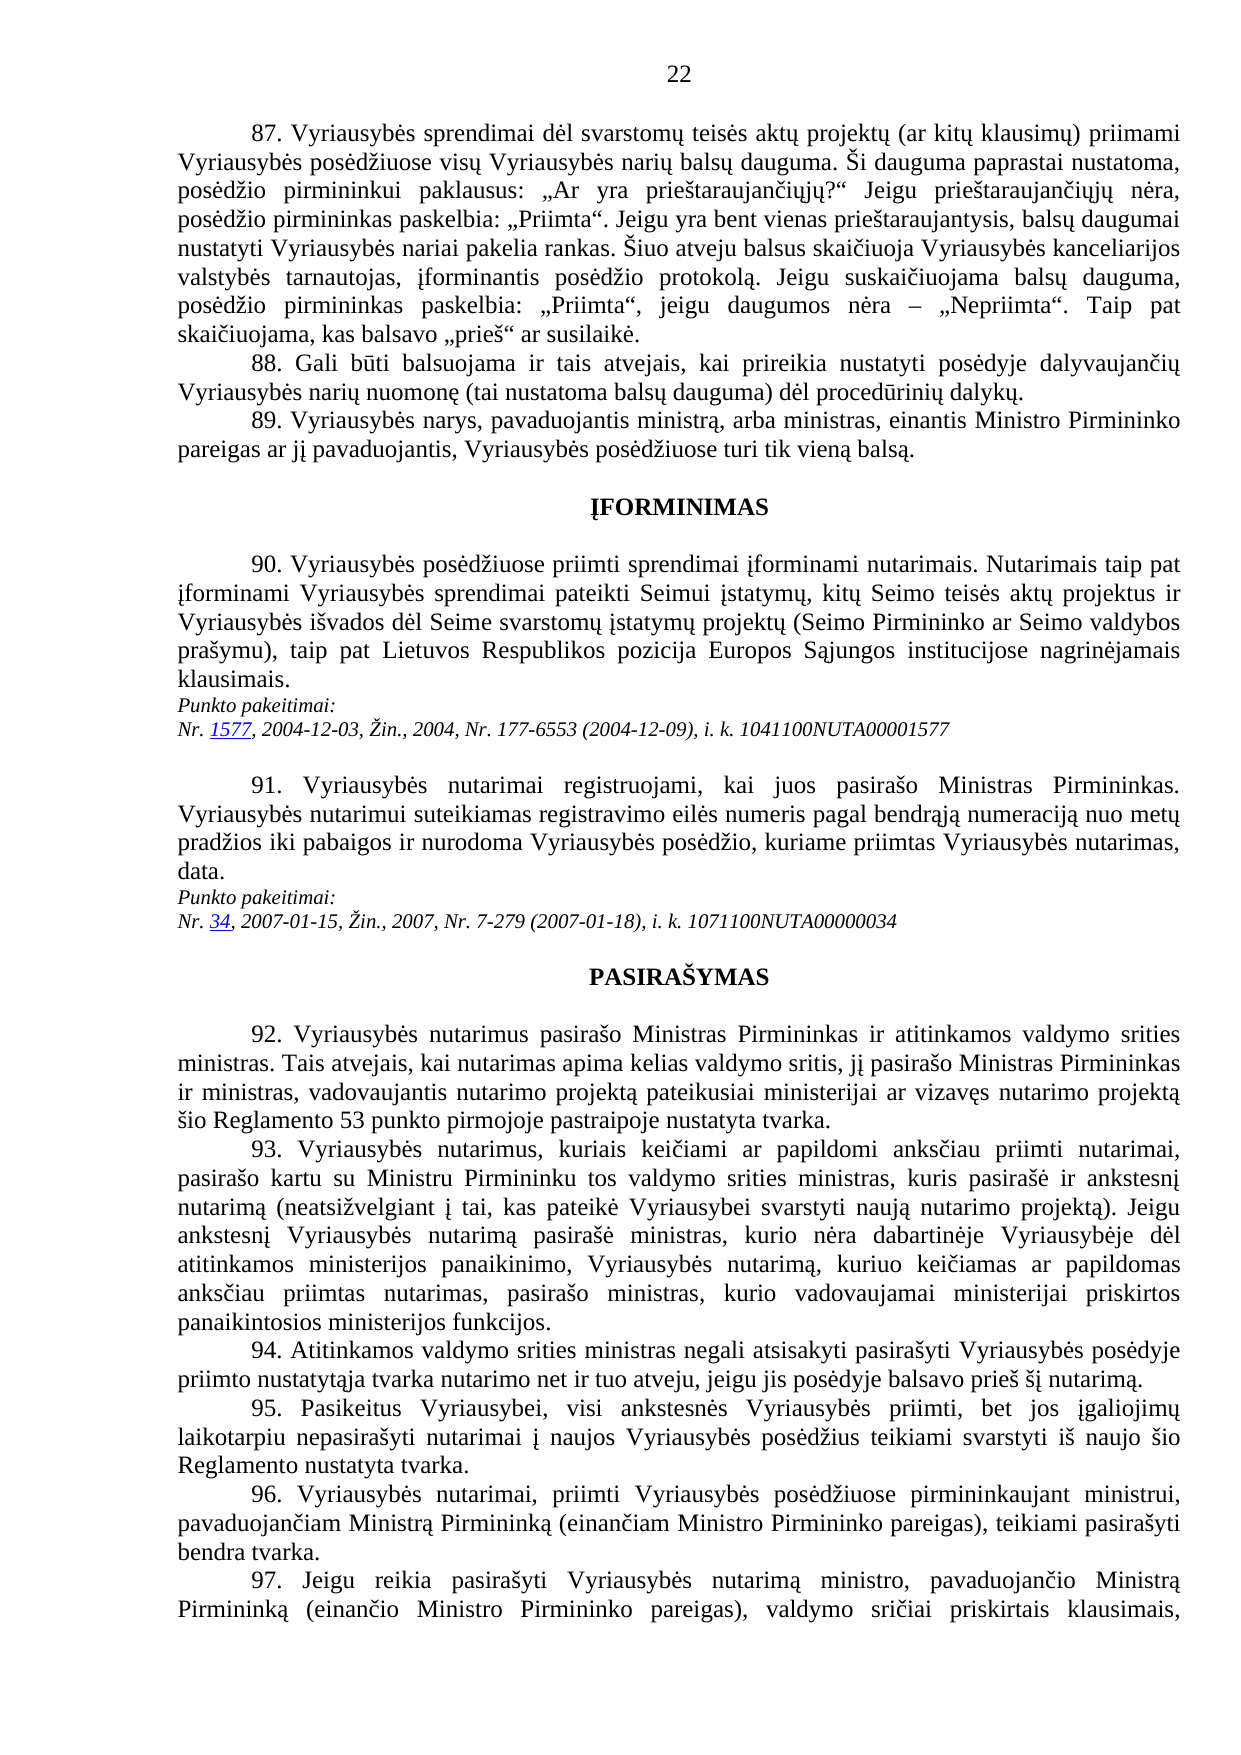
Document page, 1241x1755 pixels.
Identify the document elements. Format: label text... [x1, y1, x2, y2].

text 92. Vyriausybės nutarimus pasirašo Ministras Pirmininkas ir atitinkamos valdymo srities ministras. Tais atvejais, kai nutarimas apima kelias valdymo sritis, jį pasirašo Ministras Pirmininkas ir ministras, vadovaujantis nutarimo projektą pateikusiai ministerijai ar vizavęs nutarimo projektą šio Reglamento 53 punkto pirmojoje pastraipoje nustatyta tvarka. [177, 1019, 1181, 1134]
text 89. Vyriausybės narys, pavaduojantis ministrą, arba ministras, einantis Ministro Pirmininko pareigas ar jį pavaduojantis, Vyriausybės posėdžiuose turi tik vieną balsą. [177, 406, 1181, 463]
text Punkto pakeitimai: [177, 885, 1181, 909]
text 87. Vyriausybės sprendimai dėl svarstomų teisės aktų projektų (ar kitų klausimų) priimami Vyriausybės posėdžiuose visų Vyriausybės narių balsų dauguma. Ši dauguma paprastai nustatoma, posėdžio pirmininkui paklausus: „Ar yra prieštaraujančiųjų?“ Jeigu prieštaraujančiųjų nėra, posėdžio pirmininkas paskelbia: „Priimta“. Jeigu yra bent vienas prieštaraujantysis, balsų daugumai nustatyti Vyriausybės nariai pakelia rankas. Šiuo atveju balsus skaičiuoja Vyriausybės kanceliarijos valstybės tarnautojas, įforminantis posėdžio protokolą. Jeigu suskaičiuojama balsų dauguma, posėdžio pirmininkas paskelbia: „Priimta“, jeigu daugumos nėra – „Nepriimta“. Taip pat skaičiuojama, kas balsavo „prieš“ ar susilaikė. [177, 118, 1181, 348]
text 96. Vyriausybės nutarimai, priimti Vyriausybės posėdžiuose pirmininkaujant ministrui, pavaduojančiam Ministrą Pirmininką (einančiam Ministro Pirmininko pareigas), teikiami pasirašyti bendra tvarka. [177, 1479, 1181, 1566]
text ĮFORMINIMAS [177, 492, 1181, 521]
text 91. Vyriausybės nutarimai registruojami, kai juos pasirašo Ministras Pirmininkas. Vyriausybės nutarimui suteikiamas registravimo eilės numeris pagal bendrąją numeraciją nuo metų pradžios iki pabaigos ir nurodoma Vyriausybės posėdžio, kuriame priimtas Vyriausybės nutarimas, data. [177, 770, 1181, 885]
text Nr. 1577, 2004-12-03, Žin., 2004, Nr. 177-6553 (2004-12-09), i. k. 1041100NUTA00001577 [177, 717, 1181, 741]
text PASIRAŠYMAS [177, 962, 1181, 991]
text 95. Pasikeitus Vyriausybei, visi ankstesnės Vyriausybės priimti, bet jos įgaliojimų laikotarpiu nepasirašyti nutarimai į naujos Vyriausybės posėdžius teikiami svarstyti iš naujo šio Reglamento nustatyta tvarka. [177, 1393, 1181, 1479]
text 88. Gali būti balsuojama ir tais atvejais, kai prireikia nustatyti posėdyje dalyvaujančių Vyriausybės narių nuomonę (tai nustatoma balsų dauguma) dėl procedūrinių dalykų. [177, 348, 1181, 406]
text 90. Vyriausybės posėdžiuose priimti sprendimai įforminami nutarimais. Nutarimais taip pat įforminami Vyriausybės sprendimai pateikti Seimui įstatymų, kitų Seimo teisės aktų projektus ir Vyriausybės išvados dėl Seime svarstomų įstatymų projektų (Seimo Pirmininko ar Seimo valdybos prašymu), taip pat Lietuvos Respublikos pozicija Europos Sąjungos institucijose nagrinėjamais klausimais. [177, 549, 1181, 693]
text 97. Jeigu reikia pasirašyti Vyriausybės nutarimą ministro, pavaduojančio Ministrą Pirmininką (einančio Ministro Pirmininko pareigas), valdymo sričiai priskirtais klausimais, [177, 1566, 1181, 1623]
text Punkto pakeitimai: [177, 693, 1181, 717]
text 94. Atitinkamos valdymo srities ministras negali atsisakyti pasirašyti Vyriausybės posėdyje priimto nustatytąja tvarka nutarimo net ir tuo atveju, jeigu jis posėdyje balsavo prieš šį nutarimą. [177, 1336, 1181, 1393]
text Nr. 34, 2007-01-15, Žin., 2007, Nr. 7-279 (2007-01-18), i. k. 1071100NUTA00000034 [177, 909, 1181, 933]
text 93. Vyriausybės nutarimus, kuriais keičiami ar papildomi anksčiau priimti nutarimai, pasirašo kartu su Ministru Pirmininku tos valdymo srities ministras, kuris pasirašė ir ankstesnį nutarimą (neatsižvelgiant į tai, kas pateikė Vyriausybei svarstyti naują nutarimo projektą). Jeigu ankstesnį Vyriausybės nutarimą pasirašė ministras, kurio nėra dabartinėje Vyriausybėje dėl atitinkamos ministerijos panaikinimo, Vyriausybės nutarimą, kuriuo keičiamas ar papildomas anksčiau priimtas nutarimas, pasirašo ministras, kurio vadovaujamai ministerijai priskirtos panaikintosios ministerijos funkcijos. [177, 1134, 1181, 1336]
